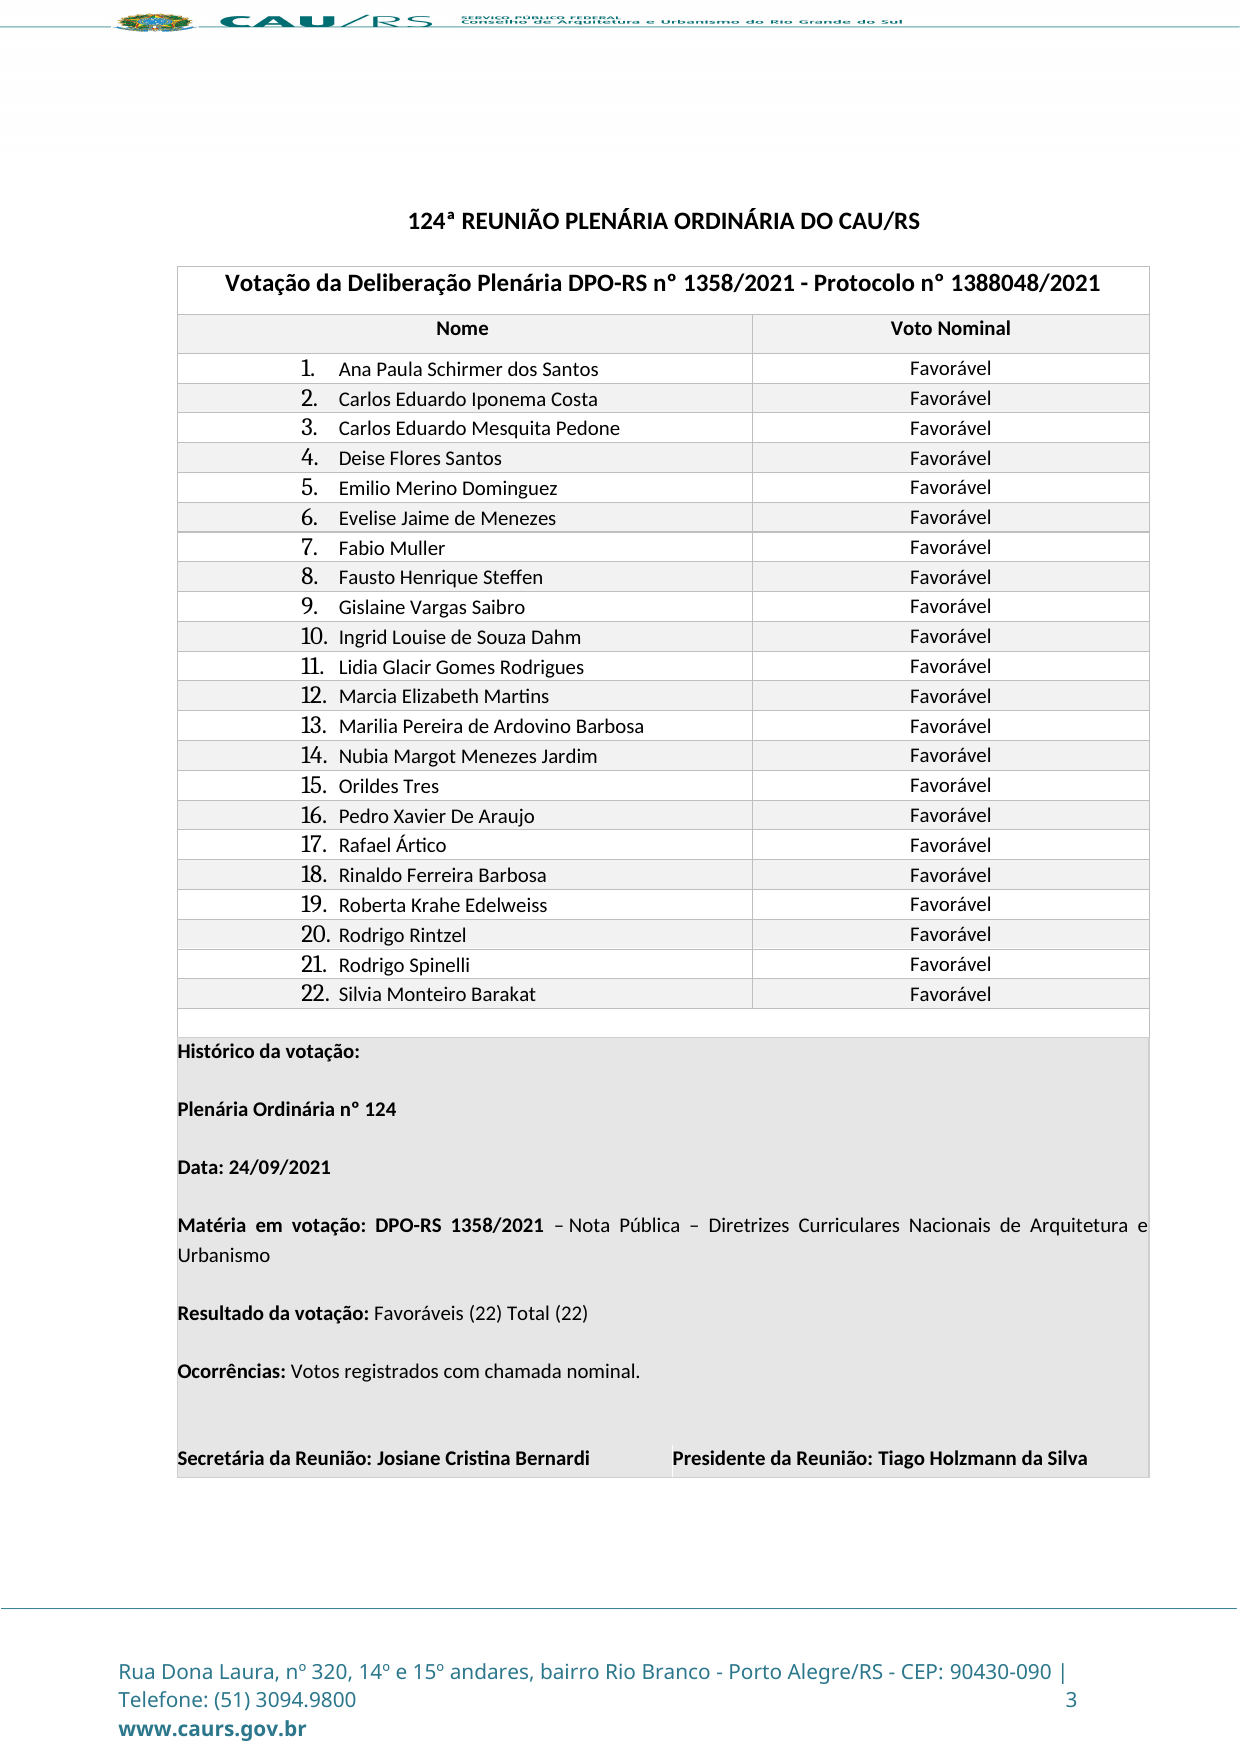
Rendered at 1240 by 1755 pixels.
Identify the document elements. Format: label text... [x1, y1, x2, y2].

table_cell Rodrigo Spinelli [178, 950, 752, 978]
table_cell Favorável [753, 443, 1149, 472]
table_cell Favorável [753, 950, 1149, 978]
table_cell Gislaine Vargas Saibro [178, 592, 752, 621]
table_cell Favorável [753, 652, 1149, 680]
table_cell Favorável [753, 741, 1149, 770]
table_cell Emilio Merino Dominguez [178, 473, 752, 502]
table_cell Deise Flores Santos [178, 443, 752, 472]
table_cell Favorável [753, 771, 1149, 799]
table_header Votação da Deliberação Plenária DPO-RS nº 1358/2021 - Protocolo nº 1388048/2021 [178, 267, 1149, 314]
table_cell Favorável [753, 801, 1149, 829]
table_cell [178, 1009, 1149, 1037]
table_cell Favorável [753, 920, 1149, 948]
table_cell Rodrigo Rintzel [178, 920, 752, 948]
table_cell Favorável [753, 711, 1149, 740]
table_cell Favorável [753, 473, 1149, 502]
table_cell Evelise Jaime de Menezes [178, 503, 752, 531]
table_cell Silvia Monteiro Barakat [178, 979, 752, 1008]
table_cell Plenária Ordinária nº 124 [178, 1096, 1148, 1154]
table_cell Favorável [753, 681, 1149, 710]
table_cell Ana Paula Schirmer dos Santos [178, 354, 752, 382]
table_cell Presidente da Reunião: Tiago Holzmann da Silva [673, 1445, 1148, 1477]
table_header Histórico da votação: [178, 1038, 1148, 1096]
table_cell Marilia Pereira de Ardovino Barbosa [178, 711, 752, 740]
table_cell Favorável [753, 354, 1149, 382]
table_cell Favorável [753, 890, 1149, 919]
table_cell Favorável [753, 533, 1149, 561]
table_cell Rafael Ártico [178, 830, 752, 859]
table_cell Favorável [753, 830, 1149, 859]
table_cell Marcia Elizabeth Martins [178, 681, 752, 710]
table_cell Favorável [753, 413, 1149, 442]
table_cell Roberta Krahe Edelweiss [178, 890, 752, 919]
table_cell Favorável [753, 592, 1149, 621]
table_cell Favorável [753, 384, 1149, 412]
table_cell Favorável [753, 860, 1149, 889]
table_cell Secretária da Reunião: Josiane Cristina Bernardi [178, 1445, 672, 1477]
table_cell Favorável [753, 622, 1149, 651]
table_cell Favorável [753, 979, 1149, 1008]
table_cell Favorável [753, 562, 1149, 591]
table_cell Voto Nominal [753, 315, 1149, 353]
table_cell Favorável [753, 503, 1149, 531]
table_cell Carlos Eduardo Mesquita Pedone [178, 413, 752, 442]
table_cell Rinaldo Ferreira Barbosa [178, 860, 752, 889]
table_cell Orildes Tres [178, 771, 752, 799]
table_cell Nome [178, 315, 752, 353]
table_cell Fabio Muller [178, 533, 752, 561]
table_cell Lidia Glacir Gomes Rodrigues [178, 652, 752, 680]
table_cell Data: 24/09/2021 Matéria em votação: DPO-RS 1358/2021 – Nota Pública – Diretrizes Curriculares Nacionais de Arquitetura e Urbanismo [178, 1154, 1148, 1300]
table_cell Resultado da votação: Favoráveis (22) Total (22) [178, 1300, 1148, 1358]
table_cell Nubia Margot Menezes Jardim [178, 741, 752, 770]
table_cell Ocorrências: Votos registrados com chamada nominal. [178, 1358, 1148, 1445]
table_cell Carlos Eduardo Iponema Costa [178, 384, 752, 412]
table_cell Ingrid Louise de Souza Dahm [178, 622, 752, 651]
text 124ª REUNIÃO PLENÁRIA ORDINÁRIA DO CAU/RS [177, 205, 1151, 236]
table_cell Pedro Xavier De Araujo [178, 801, 752, 829]
table_cell Fausto Henrique Steffen [178, 562, 752, 591]
